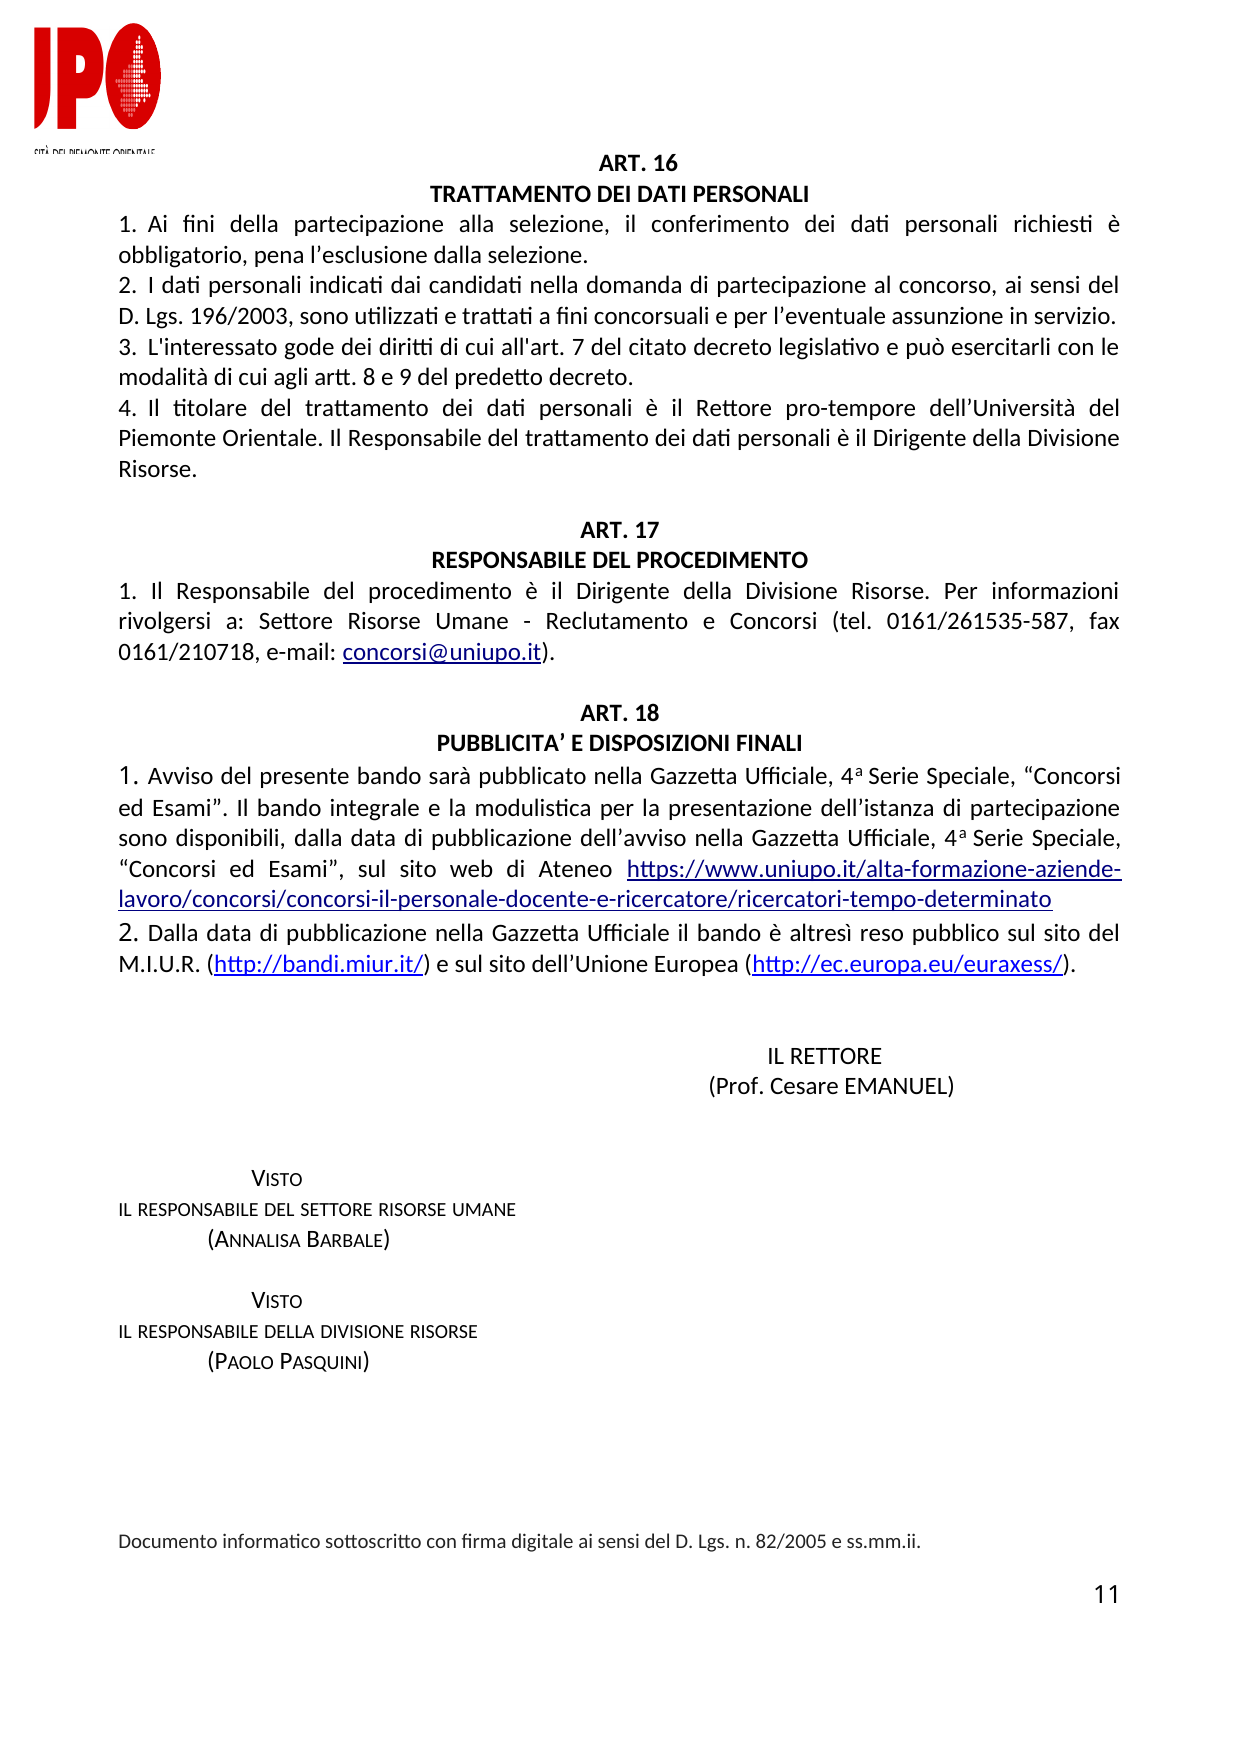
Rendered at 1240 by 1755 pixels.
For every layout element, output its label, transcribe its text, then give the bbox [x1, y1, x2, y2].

text (Paolo Pasquini) [118, 1345, 1121, 1376]
text il responsabile del settore risorse umane [118, 1192, 1121, 1223]
text RESPONSABILE DEL PROCEDIMENTO [118, 544, 1121, 575]
text Documento informatico sottoscritto con firma digitale ai sensi del D. Lgs. n. 82/2005 e ss.mm.ii. [118, 1528, 1121, 1553]
text il responsabile della divisione risorse [118, 1314, 1121, 1345]
text 1. Il Responsabile del procedimento è il Dirigente della Divisione Risorse. Per informazioni rivolgersi a: Settore Risorse Umane - Reclutamento e Concorsi (tel. 0161/261535-587, fax 0161/210718, e-mail: concorsi@uniupo.it). [118, 575, 1121, 666]
text ART. 17 [118, 514, 1121, 544]
text PUBBLICITA’ E DISPOSIZIONI FINALI [118, 727, 1121, 758]
list L'interessato gode dei diritti di cui all'art. 7 del citato decreto legislativo e può esercitarli con le modalità di cui agli artt. 8 e 9 del predetto decreto. [118, 331, 1121, 392]
text Visto [118, 1284, 340, 1314]
text (Annalisa Barbale) [118, 1223, 1121, 1253]
list Il titolare del trattamento dei dati personali è il Rettore pro-tempore dell’Università del Piemonte Orientale. Il Responsabile del trattamento dei dati personali è il Dirigente della Divisione Risorse. [118, 392, 1121, 483]
text ART. 18 [118, 697, 1121, 727]
text ART. 16 [118, 148, 1121, 178]
list I dati personali indicati dai candidati nella domanda di partecipazione al concorso, ai sensi del D. Lgs. 196/2003, sono utilizzati e trattati a fini concorsuali e per l’eventuale assunzione in servizio. [118, 270, 1121, 331]
list Ai fini della partecipazione alla selezione, il conferimento dei dati personali richiesti è obbligatorio, pena l’esclusione dalla selezione. [118, 209, 1121, 270]
text IL RETTORE (Prof. Cesare EMANUEL) [708, 1040, 1121, 1101]
list Avviso del presente bando sarà pubblicato nella Gazzetta Ufficiale, 4a Serie Speciale, “Concorsi ed Esami”. Il bando integrale e la modulistica per la presentazione dell’istanza di partecipazione sono disponibili, dalla data di pubblicazione dell’avviso nella Gazzetta Ufficiale, 4a Serie Speciale, “Concorsi ed Esami”, sul sito web di Ateneo https://www.uniupo.it/alta-formazione-aziende-lavoro/concorsi/concorsi-il-personale-docente-e-ricercatore/ricercatori-tempo-determinato [118, 758, 1121, 914]
text Visto [118, 1162, 399, 1192]
text TRATTAMENTO DEI DATI PERSONALI [118, 178, 1121, 209]
list Dalla data di pubblicazione nella Gazzetta Ufficiale il bando è altresì reso pubblico sul sito del M.I.U.R. (http://bandi.miur.it/) e sul sito dell’Unione Europea (http://ec.europa.eu/euraxess/). [118, 914, 1121, 979]
